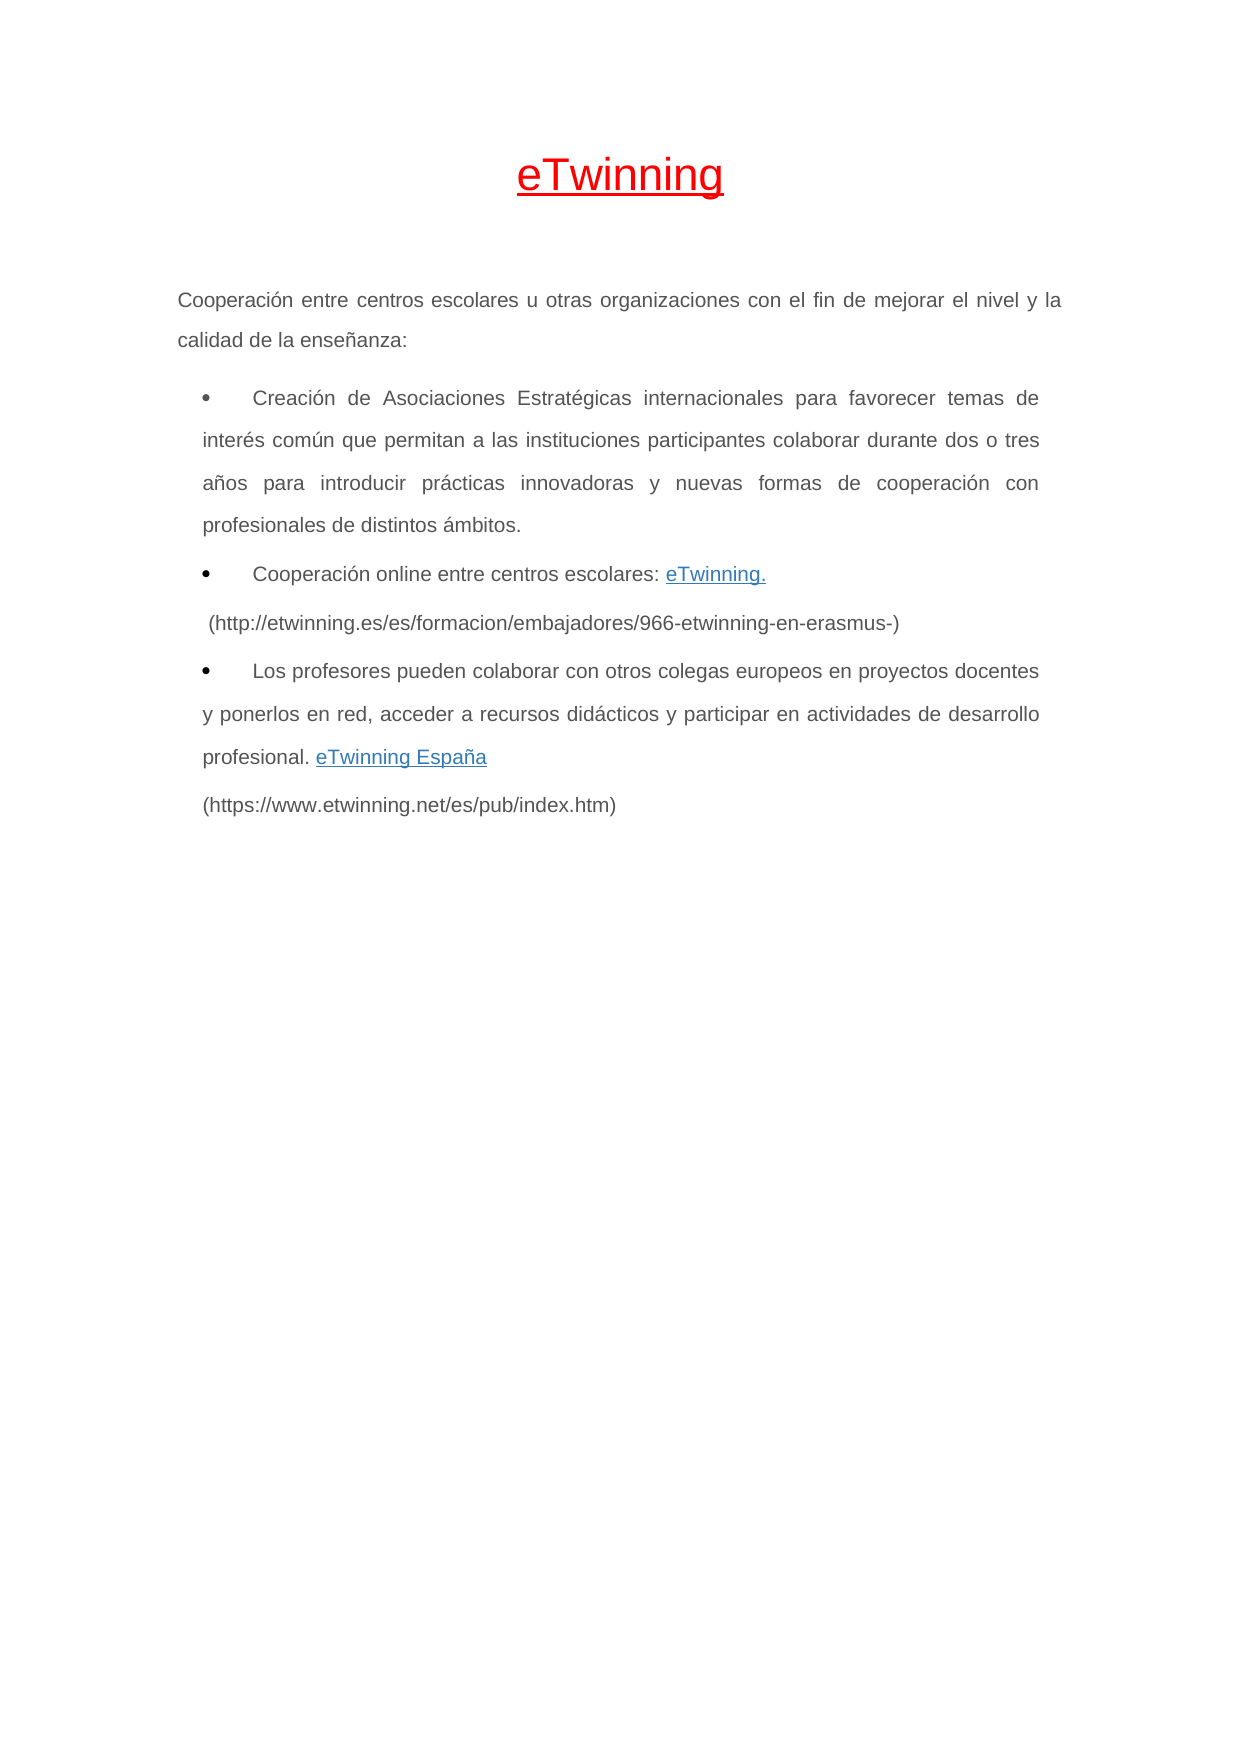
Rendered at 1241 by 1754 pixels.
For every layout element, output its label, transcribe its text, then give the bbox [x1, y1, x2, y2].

list Los profesores pueden colaborar con otros colegas europeos en proyectos docentes y ponerlos en red, acceder a recursos didácticos y participar en actividades de desarrollo profesional. eTwinning España [202, 641, 1041, 768]
list Creación de Asociaciones Estratégicas internacionales para favorecer temas de interés común que permitan a las instituciones participantes colaborar durante dos o tres años para introducir prácticas innovadoras y nuevas formas de cooperación con profesionales de distintos ámbitos. [202, 367, 1041, 537]
text eTwinning [177, 148, 1063, 200]
text Cooperación entre centros escolares u otras organizaciones con el fin de mejorar el nivel y la calidad de la enseñanza: [177, 272, 1063, 352]
text (http://etwinning.es/es/formacion/embajadores/966-etwinning-en-erasmus-) [202, 592, 1041, 635]
text (https://www.etwinning.net/es/pub/index.htm) [202, 775, 1041, 817]
list Cooperación online entre centros escolares: eTwinning. [202, 543, 1041, 586]
